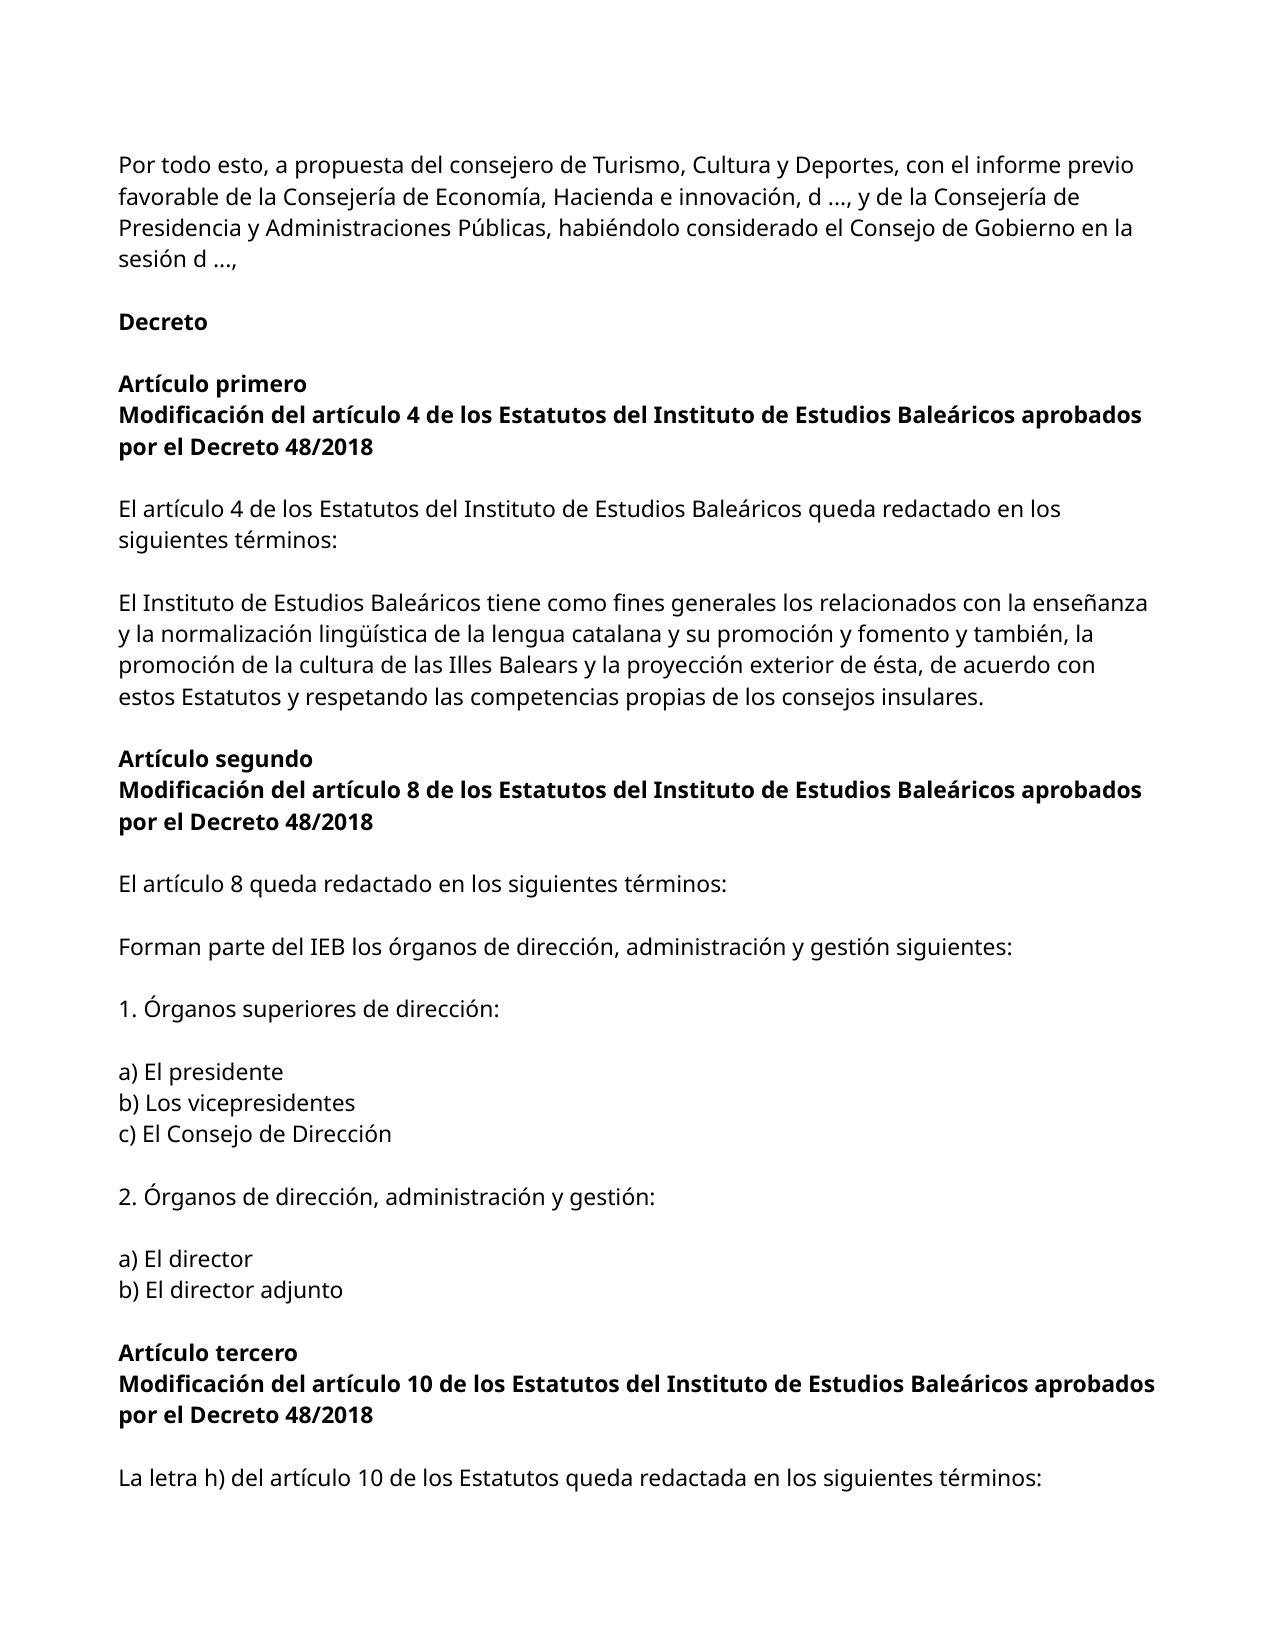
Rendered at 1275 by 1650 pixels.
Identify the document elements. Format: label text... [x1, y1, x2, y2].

text El artículo 4 de los Estatutos del Instituto de Estudios Baleáricos queda redactado en los siguientes términos: [118, 493, 1157, 556]
text a) El director [118, 1243, 1157, 1274]
text El artículo 8 queda redactado en los siguientes términos: [118, 868, 1157, 899]
text Modificación del artículo 10 de los Estatutos del Instituto de Estudios Baleáricos aprobados por el Decreto 48/2018 [118, 1368, 1157, 1431]
text Artículo segundo [118, 743, 1157, 774]
text 1. Órganos superiores de dirección: [118, 993, 1157, 1024]
text Artículo tercero [118, 1337, 1157, 1368]
text Modificación del artículo 8 de los Estatutos del Instituto de Estudios Baleáricos aprobados por el Decreto 48/2018 [118, 774, 1157, 837]
text 2. Órganos de dirección, administración y gestión: [118, 1181, 1157, 1212]
text El Instituto de Estudios Baleáricos tiene como fines generales los relacionados con la enseñanza y la normalización lingüística de la lengua catalana y su promoción y fomento y también, la promoción de la cultura de las Illes Balears y la proyección exterior de ésta, de acuerdo con estos Estatutos y respetando las competencias propias de los consejos insulares. [118, 587, 1157, 712]
text Artículo primero [118, 368, 1157, 399]
text c) El Consejo de Dirección [118, 1118, 1157, 1149]
text Decreto [118, 306, 1157, 337]
text La letra h) del artículo 10 de los Estatutos queda redactada en los siguientes términos: [118, 1462, 1157, 1493]
text a) El presidente [118, 1056, 1157, 1087]
text b) El director adjunto [118, 1274, 1157, 1306]
text Forman parte del IEB los órganos de dirección, administración y gestión siguientes: [118, 931, 1157, 962]
text b) Los vicepresidentes [118, 1087, 1157, 1118]
text Por todo esto, a propuesta del consejero de Turismo, Cultura y Deportes, con el informe previo favorable de la Consejería de Economía, Hacienda e innovación, d ..., y de la Consejería de Presidencia y Administraciones Públicas, habiéndolo considerado el Consejo de Gobierno en la sesión d ..., [118, 149, 1157, 274]
text Modificación del artículo 4 de los Estatutos del Instituto de Estudios Baleáricos aprobados por el Decreto 48/2018 [118, 399, 1157, 462]
